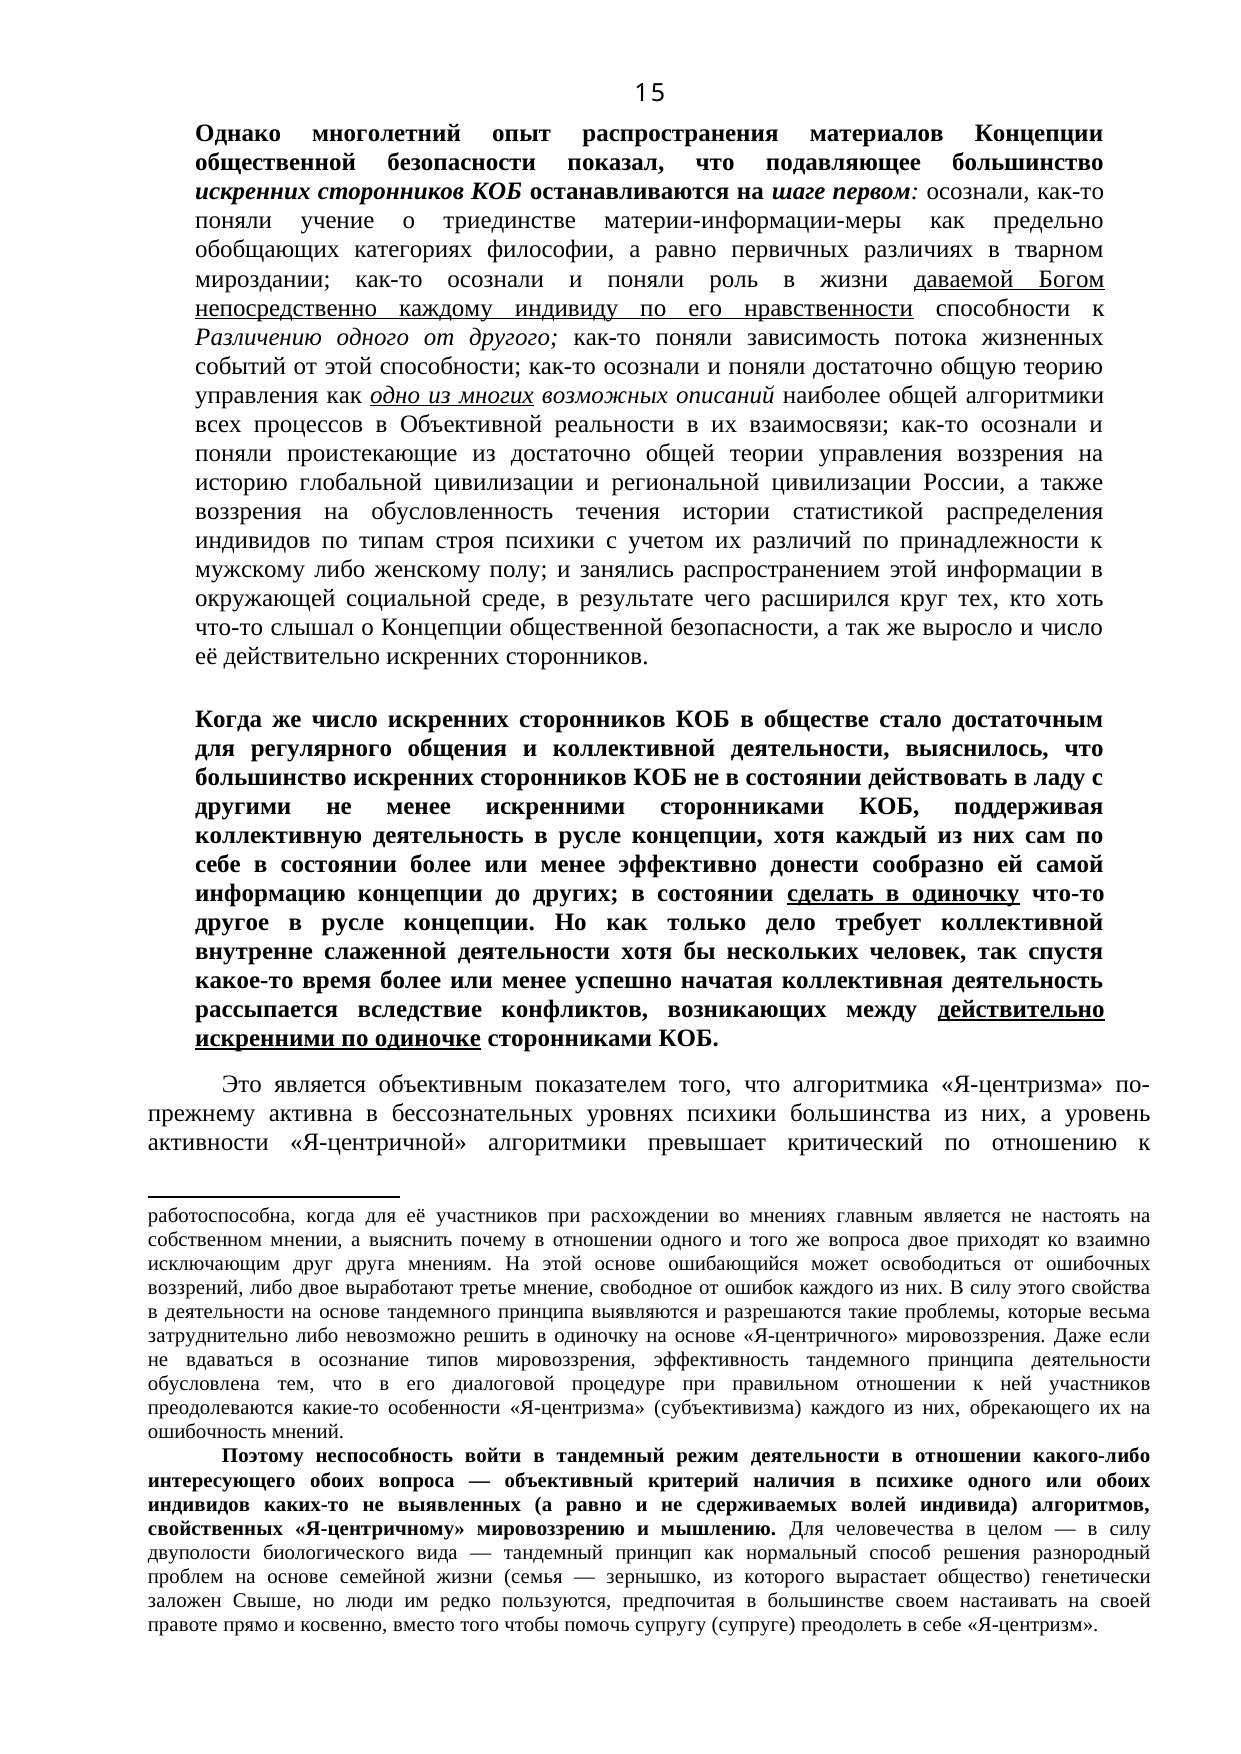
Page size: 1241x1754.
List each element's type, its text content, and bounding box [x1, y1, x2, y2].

list работоспособна, когда для её участников при расхождении во мнениях главным является не настоять на собственном мнении, а выяснить почему в отношении одного и того же вопроса двое приходят ко взаимно исключающим друг друга мнениям. На этой основе ошибающийся может освободиться от ошибочных воззрений, либо двое выработают третье мнение, свободное от ошибок каждого из них. В силу этого свойства в деятельности на основе тандемного принципа выявляются и разрешаются такие проблемы, которые весьма затруднительно либо невозможно решить в одиночку на основе «Я-центричного» мировоззрения. Даже если не вдаваться в осознание типов мировоззрения, эффективность тандемного принципа деятельности обусловлена тем, что в его диалоговой процедуре при правильном отношении к ней участников преодолеваются какие-то особенности «Я-центризма» (субъективизма) каждого из них, обрекающего их на ошибочность мнений. [148, 1203, 1152, 1443]
text Когда же число искренних сторонников КОБ в обществе стало достаточным для регулярного общения и коллективной деятельности, выяснилось, что большинство искренних сторонников КОБ не в состоянии действовать в ладу с другими не менее искренними сторонниками КОБ, поддерживая коллективную деятельность в русле концепции, хотя каждый из них сам по себе в состоянии более или менее эффективно донести сообразно ей самой информацию концепции до других; в состоянии сделать в одиночку что-то другое в русле концепции. Но как только дело требует коллективной внутренне слаженной деятельности хотя бы нескольких человек, так спустя какое-то время более или менее успешно начатая коллективная деятельность рассыпается вследствие конфликтов, возникающих между действительно искренними по одиночке сторонниками КОБ. [195, 704, 1104, 1052]
list Поэтому неспособность войти в тандемный режим деятельности в отношении какого-либо интересующего обоих вопроса — объективный критерий наличия в психике одного или обоих индивидов каких-то не выявленных (а равно и не сдерживаемых волей индивида) алгоритмов, свойственных «Я-центричному» мировоззрению и мышлению. Для человечества в целом — в силу двуполости биологического вида — тандемный принцип как нормальный способ решения разнородный проблем на основе семейной жизни (семья — зернышко, из которого вырастает общество) генетически заложен Свыше, но люди им редко пользуются, предпочитая в большинстве своем настаивать на своей правоте прямо и косвенно, вместо того чтобы помочь супругу (супруге) преодолеть в себе «Я-центризм». [148, 1443, 1152, 1636]
text Однако многолетний опыт распространения материалов Концепции общественной безопасности показал, что подавляющее большинство искренних сторонников КОБ останавливаются на шаге первом: осознали, как-то поняли учение о триединстве материи-информации-меры как предельно обобщающих категориях философии, а равно первичных различиях в тварном мироздании; как-то осознали и поняли роль в жизни даваемой Богом непосредственно каждому индивиду по его нравственности способности к Различению одного от другого; как-то поняли зависимость потока жизненных событий от этой способности; как-то осознали и поняли достаточно общую теорию управления как одно из многих возможных описаний наиболее общей алгоритмики всех процессов в Объективной реальности в их взаимосвязи; как-то осознали и поняли проистекающие из достаточно общей теории управления воззрения на историю глобальной цивилизации и региональной цивилизации России, а также воззрения на обусловленность течения истории статистикой распределения индивидов по типам строя психики с учетом их различий по принадлежности к мужскому либо женскому полу; и занялись распространением этой информации в окружающей социальной среде, в результате чего расширился круг тех, кто хоть что-то слышал о Концепции общественной безопасности, а так же выросло и число её действительно искренних сторонников. [195, 118, 1104, 670]
text Это является объективным показателем того, что алгоритмика «Я-центризма» по-прежнему активна в бессознательных уровнях психики большинства из них, а уровень активности «Я-центричной» алгоритмики превышает критический по отношению к [148, 1069, 1152, 1156]
